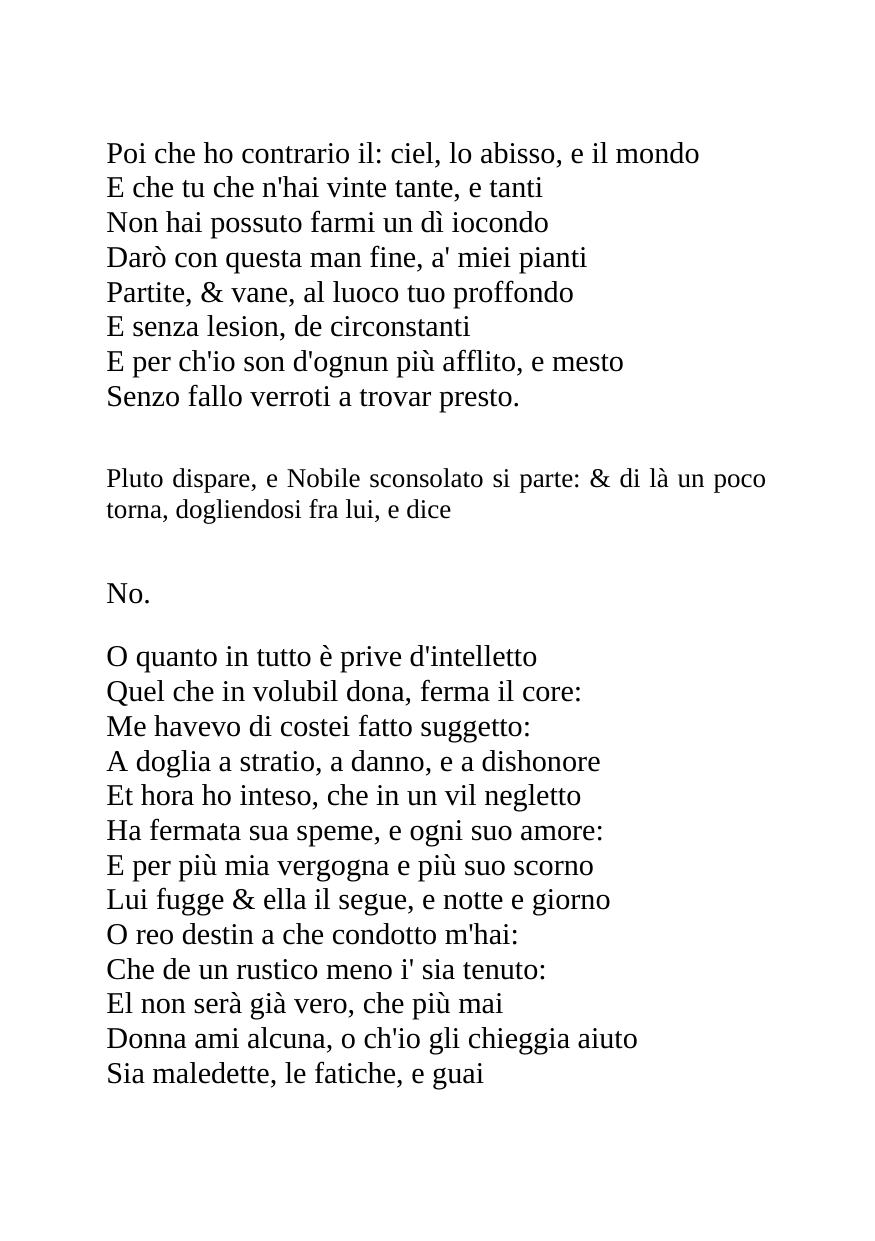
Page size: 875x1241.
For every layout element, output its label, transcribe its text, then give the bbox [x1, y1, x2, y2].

text Poi che ho contrario il: ciel, lo abisso, e il mondo E che tu che n'hai vinte tante, e tanti Non hai possuto farmi un dì iocondo Darò con questa man fine, a' miei pianti Partite, & vane, al luoco tuo proffondo E senza lesion, de circonstanti E per ch'io son d'ognun più afflito, e mesto Senzo fallo verroti a trovar presto. [106, 135, 768, 412]
text No. [106, 575, 768, 609]
text O quanto in tutto è prive d'intelletto Quel che in volubil dona, ferma il core: Me havevo di costei fatto suggetto: A doglia a stratio, a danno, e a dishonore Et hora ho inteso, che in un vil negletto Ha fermata sua speme, e ogni suo amore: E per più mia vergogna e più suo scorno Lui fugge & ella il segue, e notte e giorno [106, 639, 768, 916]
text O reo destin a che condotto m'hai: Che de un rustico meno i' sia tenuto: El non serà già vero, che più mai Donna ami alcuna, o ch'io gli chieggia aiuto Sia maledette, le fatiche, e guai [106, 916, 768, 1089]
text Pluto dispare, e Nobile sconsolato si parte: & di là un poco torna, dogliendosi fra lui, e dice [106, 462, 768, 525]
